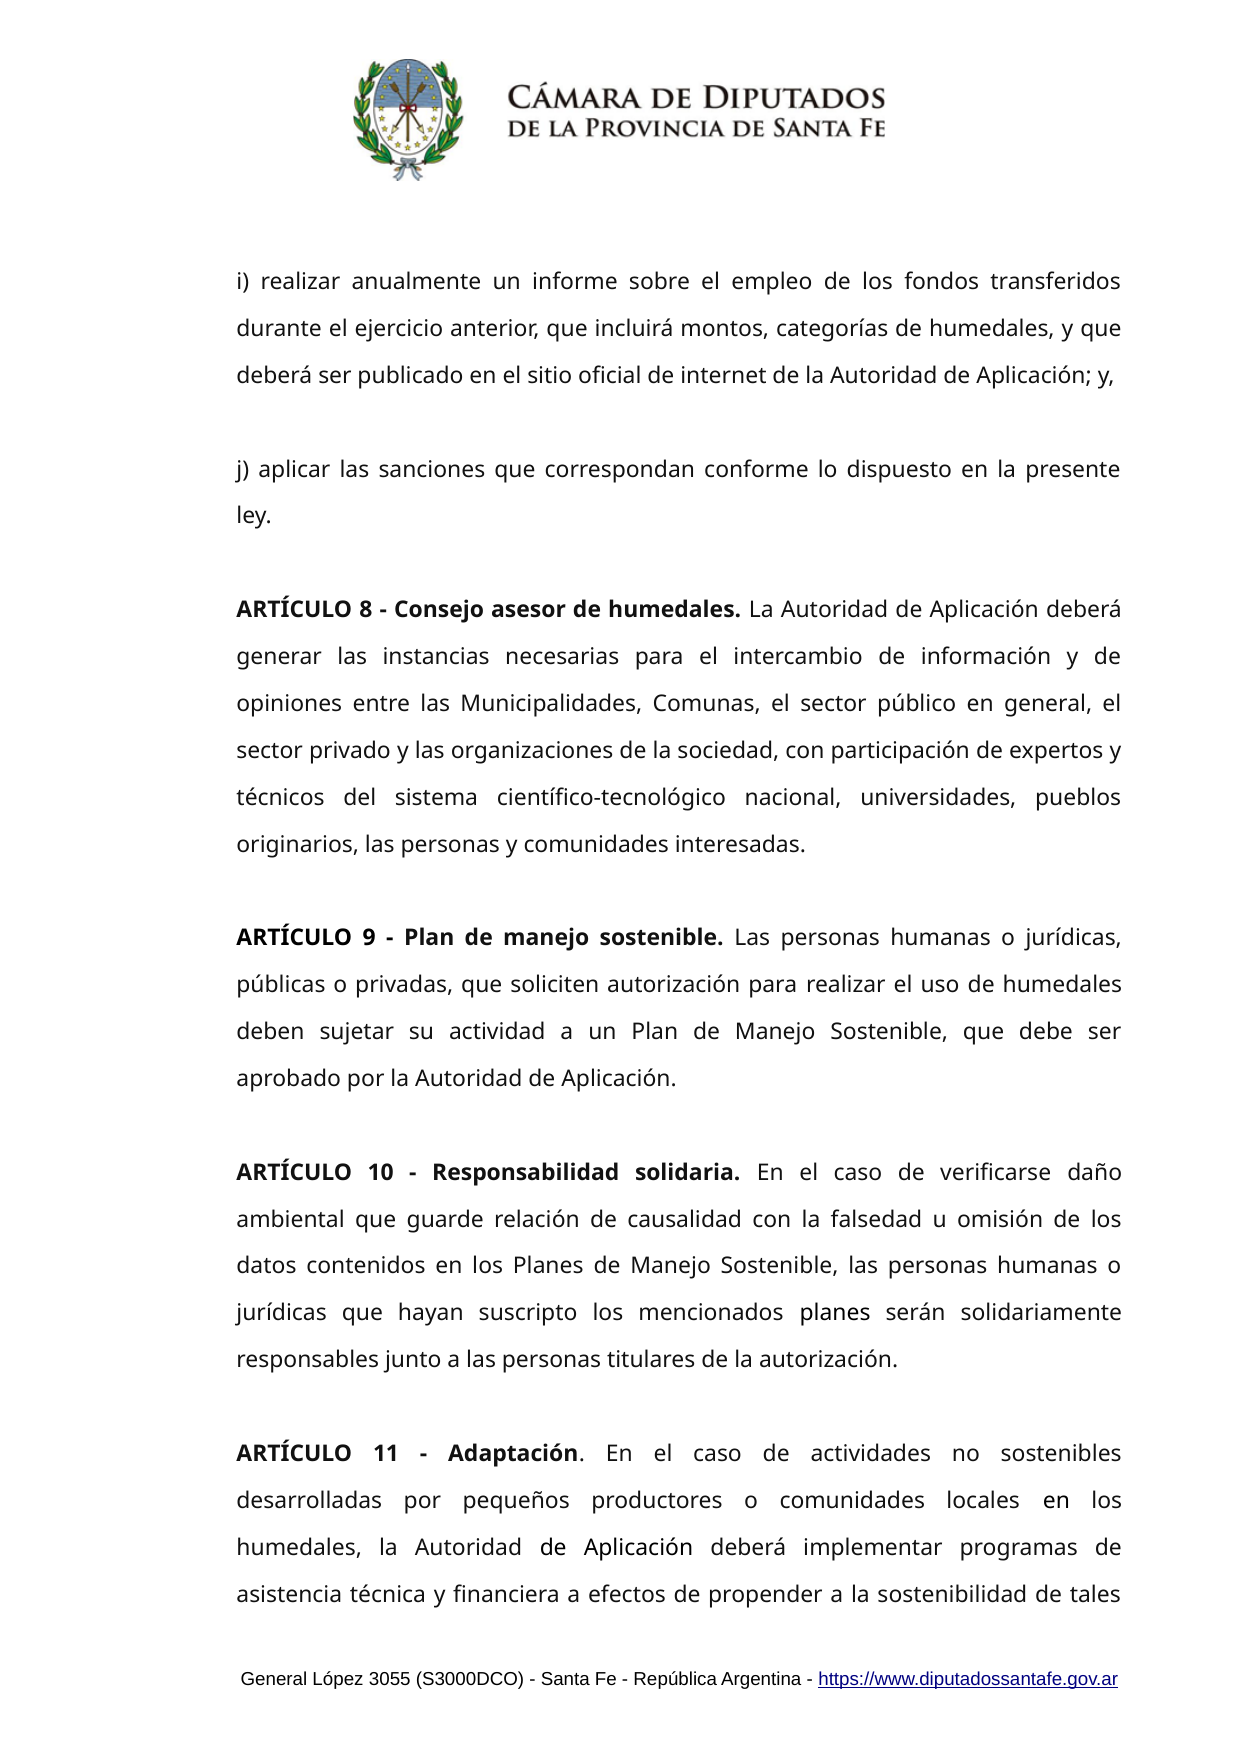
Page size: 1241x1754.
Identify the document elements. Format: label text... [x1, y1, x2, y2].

text i) realizar anualmente un informe sobre el empleo de los fondos transferidos durante el ejercicio anterior, que incluirá montos, categorías de humedales, y que deberá ser publicado en el sitio oficial de internet de la Autoridad de Aplicación; y, [236, 265, 1122, 390]
text ARTÍCULO 11 - Adaptación. En el caso de actividades no sostenibles desarrolladas por pequeños productores o comunidades locales en los humedales, la Autoridad de Aplicación deberá implementar programas de asistencia técnica y financiera a efectos de propender a la sostenibilidad de tales [236, 1437, 1122, 1609]
text j) aplicar las sanciones que correspondan conforme lo dispuesto en la presente ley. [236, 452, 1122, 531]
text ARTÍCULO 10 - Responsabilidad solidaria. En el caso de verificarse daño ambiental que guarde relación de causalidad con la falsedad u omisión de los datos contenidos en los Planes de Manejo Sostenible, las personas humanas o jurídicas que hayan suscripto los mencionados planes serán solidariamente responsables junto a las personas titulares de la autorización. [236, 1156, 1122, 1374]
text ARTÍCULO 8 - Consejo asesor de humedales. La Autoridad de Aplicación deberá generar las instancias necesarias para el intercambio de información y de opiniones entre las Municipalidades, Comunas, el sector público en general, el sector privado y las organizaciones de la sociedad, con participación de expertos y técnicos del sistema científico-tecnológico nacional, universidades, pueblos originarios, las personas y comunidades interesadas. [236, 593, 1122, 859]
text ARTÍCULO 9 - Plan de manejo sostenible. Las personas humanas o jurídicas, públicas o privadas, que soliciten autorización para realizar el uso de humedales deben sujetar su actividad a un Plan de Manejo Sostenible, que debe ser aprobado por la Autoridad de Aplicación. [236, 921, 1122, 1093]
